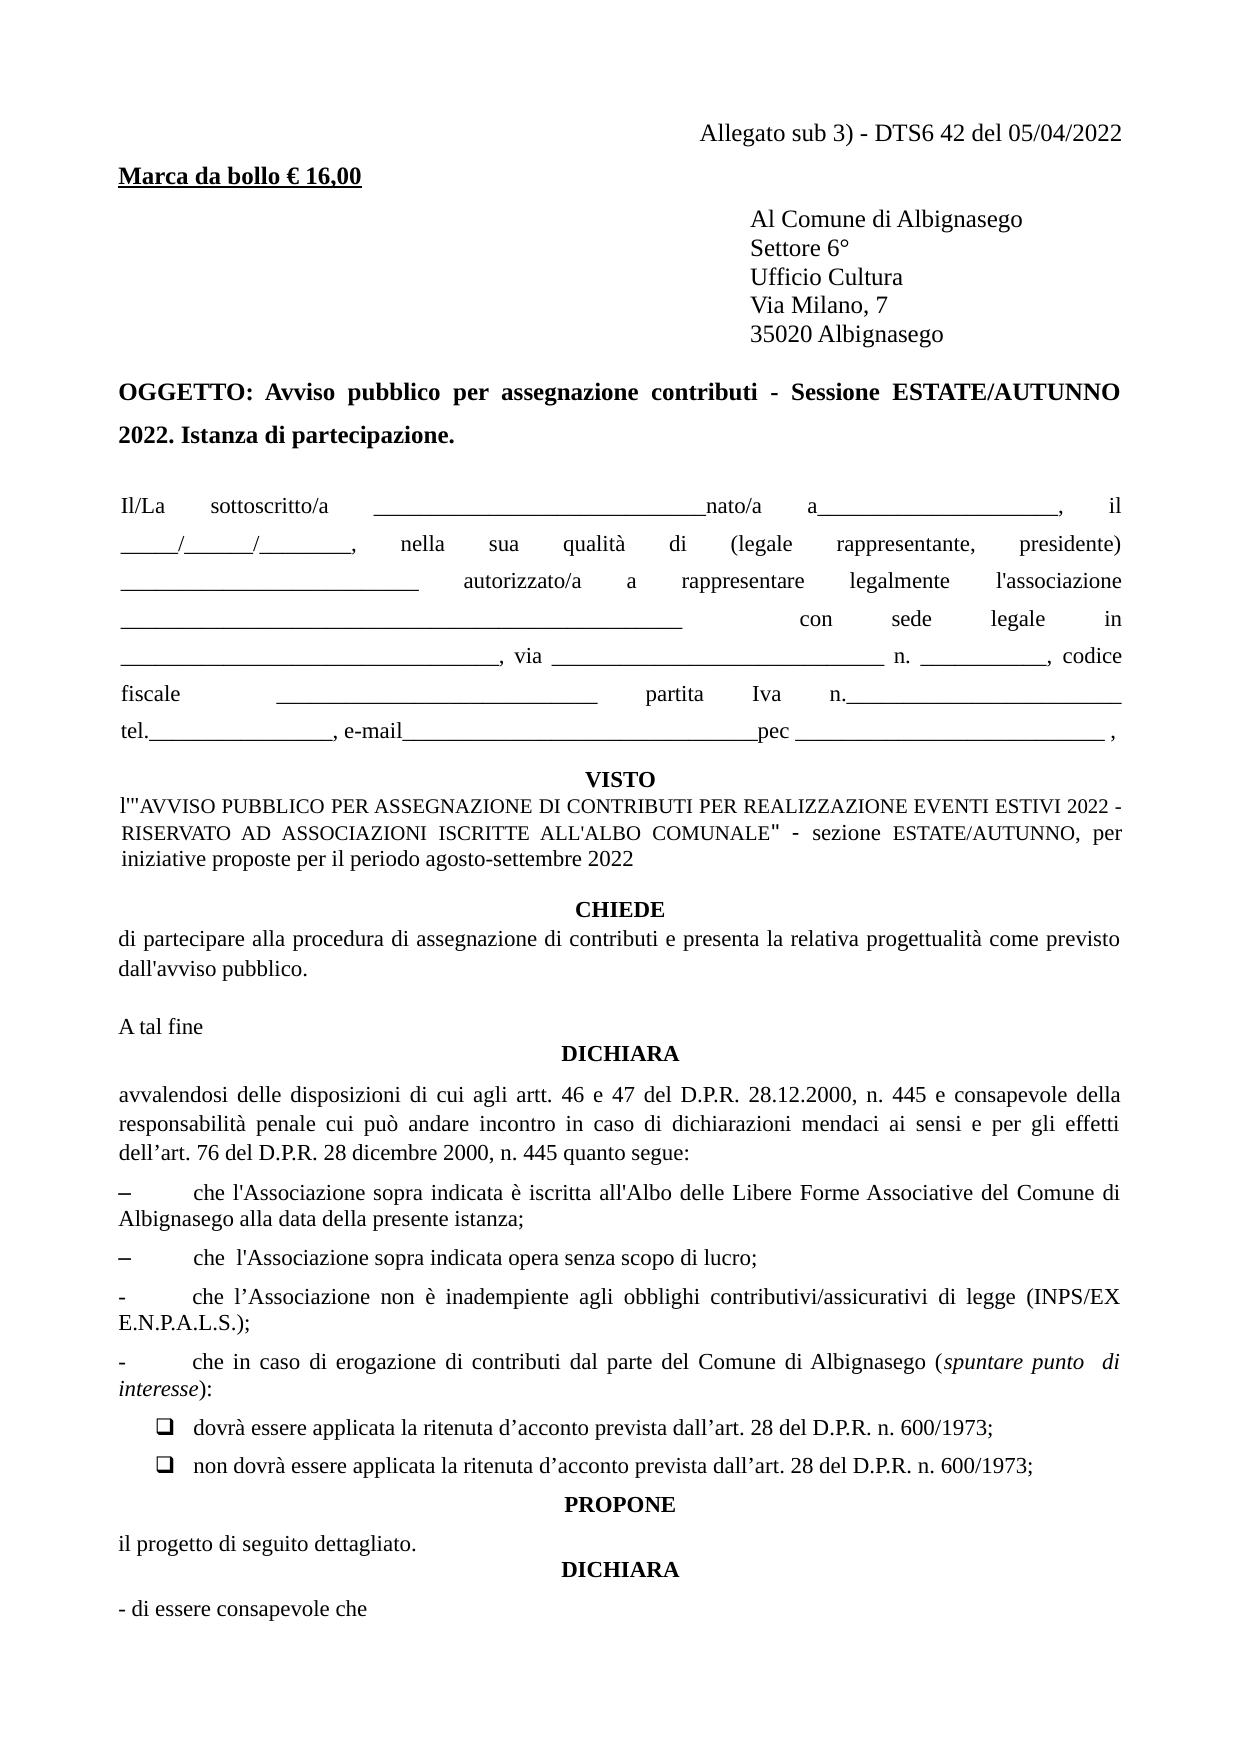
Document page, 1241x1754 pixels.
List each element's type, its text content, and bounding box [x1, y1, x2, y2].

text di partecipare alla procedura di assegnazione di contributi e presenta la relativa progettualità come previsto dall'avviso pubblico. [118, 923, 1122, 982]
text CHIEDE [118, 894, 1122, 923]
text - di essere consapevole che [118, 1595, 1122, 1621]
text Al Comune di Albignasego [750, 204, 1122, 233]
text Settore 6° [750, 233, 1122, 262]
text 35020 Albignasego [750, 319, 1122, 348]
text Marca da bollo € 16,00 [118, 161, 1122, 190]
list che l'Associazione sopra indicata opera senza scopo di lucro; [118, 1244, 1122, 1271]
text DICHIARA [119, 1040, 1122, 1067]
text VISTO [118, 769, 1122, 792]
list - che l’Associazione non è inadempiente agli obblighi contributivi/assicurativi di legge (INPS/EX E.N.P.A.L.S.); [118, 1283, 1122, 1336]
list non dovrà essere applicata la ritenuta d’acconto prevista dall’art. 28 del D.P.R. n. 600/1973; [154, 1452, 1122, 1479]
text DICHIARA [118, 1556, 1122, 1583]
text avvalendosi delle disposizioni di cui agli artt. 46 e 47 del D.P.R. 28.12.2000, n. 445 e consapevole della responsabilità penale cui può andare incontro in caso di dichiarazioni mendaci ai sensi e per gli effetti dell’art. 76 del D.P.R. 28 dicembre 2000, n. 445 quanto segue: [119, 1079, 1122, 1167]
text Via Milano, 7 [750, 291, 1122, 319]
text Ufficio Cultura [750, 262, 1122, 291]
text Il/La sottoscritto/a _____________________________nato/a a_____________________, il _____/______/________, nella sua qualità di (legale rappresentante, presidente) __________________________ autorizzato/a a rappresentare legalmente l'associazione _________________________________________________ con sede legale in _________________________________, via _____________________________ n. ___________, codice fiscale ____________________________ partita Iva n.________________________ tel.________________, e-mail_______________________________pec ___________________________ , [121, 484, 1122, 746]
list dovrà essere applicata la ritenuta d’acconto prevista dall’art. 28 del D.P.R. n. 600/1973; [154, 1413, 1122, 1440]
text l'"AVVISO PUBBLICO PER ASSEGNAZIONE DI CONTRIBUTI PER REALIZZAZIONE EVENTI ESTIVI 2022 - RISERVATO AD ASSOCIAZIONI ISCRITTE ALL'ALBO COMUNALE" - sezione ESTATE/AUTUNNO, per iniziative proposte per il periodo agosto-settembre 2022 [119, 792, 1122, 871]
list PROPONE [118, 1491, 1122, 1518]
text il progetto di seguito dettagliato. [118, 1530, 1122, 1556]
text A tal fine [118, 1011, 1122, 1040]
list - che in caso di erogazione di contributi dal parte del Comune di Albignasego (spuntare punto di interesse): [118, 1348, 1122, 1401]
list che l'Associazione sopra indicata è iscritta all'Albo delle Libere Forme Associative del Comune di Albignasego alla data della presente istanza; [118, 1179, 1122, 1232]
text Allegato sub 3) - DTS6 42 del 05/04/2022 [118, 118, 1122, 147]
